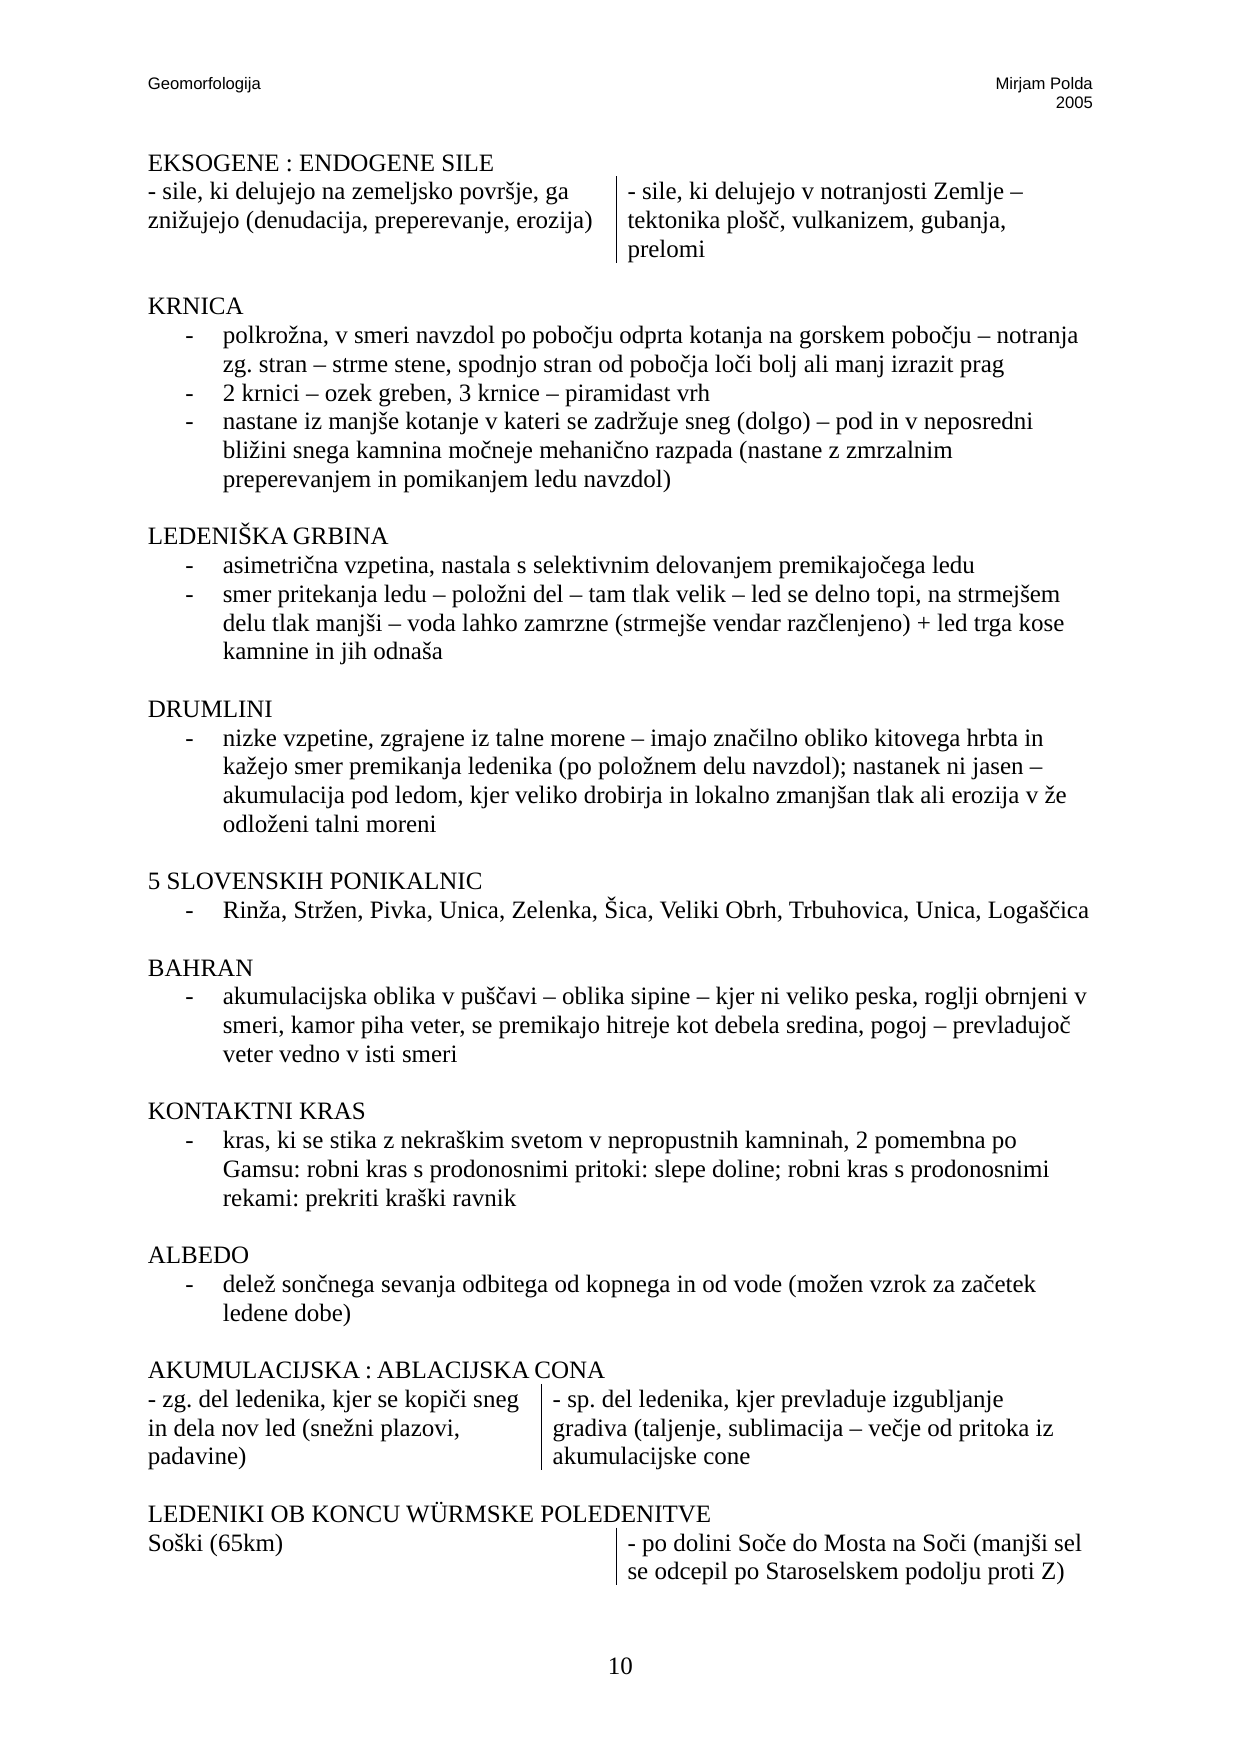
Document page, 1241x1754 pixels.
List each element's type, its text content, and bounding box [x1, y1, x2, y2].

list asimetrična vzpetina, nastala s selektivnim delovanjem premikajočega ledu [185, 550, 1093, 579]
list kras, ki se stika z nekraškim svetom v nepropustnih kamninah, 2 pomembna po Gamsu: robni kras s prodonosnimi pritoki: slepe doline; robni kras s prodonosnimi rekami: prekriti kraški ravnik [185, 1125, 1093, 1211]
table_header - zg. del ledenika, kjer se kopiči sneg in dela nov led (snežni plazovi, padavine) [136, 1384, 541, 1470]
text KRNICA [148, 291, 1093, 320]
list 2 krnici – ozek greben, 3 krnice – piramidast vrh [185, 378, 1093, 406]
text DRUMLINI [148, 694, 1093, 723]
table_header - sile, ki delujejo na zemeljsko površje, ga znižujejo (denudacija, preperevanje, erozija) [136, 176, 616, 263]
text BAHRAN [148, 953, 1093, 981]
list polkrožna, v smeri navzdol po pobočju odprta kotanja na gorskem pobočju – notranja zg. stran – strme stene, spodnjo stran od pobočja loči bolj ali manj izrazit prag [185, 320, 1093, 378]
text ALBEDO [148, 1240, 1093, 1269]
text KONTAKTNI KRAS [148, 1096, 1093, 1125]
list delež sončnega sevanja odbitega od kopnega in od vode (možen vzrok za začetek ledene dobe) [185, 1269, 1093, 1326]
list nizke vzpetine, zgrajene iz talne morene – imajo značilno obliko kitovega hrbta in kažejo smer premikanja ledenika (po položnem delu navzdol); nastanek ni jasen – akumulacija pod ledom, kjer veliko drobirja in lokalno zmanjšan tlak ali erozija v že odloženi talni moreni [185, 723, 1093, 838]
text AKUMULACIJSKA : ABLACIJSKA CONA [148, 1355, 1093, 1384]
table_header - po dolini Soče do Mosta na Soči (manjši sel se odcepil po Staroselskem podolju proti Z) [617, 1528, 1096, 1585]
list nastane iz manjše kotanje v kateri se zadržuje sneg (dolgo) – pod in v neposredni bližini snega kamnina močneje mehanično razpada (nastane z zmrzalnim preperevanjem in pomikanjem ledu navzdol) [185, 406, 1093, 493]
text LEDENIŠKA GRBINA [148, 521, 1093, 550]
list smer pritekanja ledu – položni del – tam tlak velik – led se delno topi, na strmejšem delu tlak manjši – voda lahko zamrzne (strmejše vendar razčlenjeno) + led trga kose kamnine in jih odnaša [185, 579, 1093, 665]
list akumulacijska oblika v puščavi – oblika sipine – kjer ni veliko peska, roglji obrnjeni v smeri, kamor piha veter, se premikajo hitreje kot debela sredina, pogoj – prevladujoč veter vedno v isti smeri [185, 981, 1093, 1068]
text EKSOGENE : ENDOGENE SILE [148, 148, 1093, 176]
table_header Soški (65km) [136, 1528, 616, 1585]
text LEDENIKI OB KONCU WÜRMSKE POLEDENITVE [148, 1499, 1093, 1528]
list Rinža, Stržen, Pivka, Unica, Zelenka, Šica, Veliki Obrh, Trbuhovica, Unica, Logaščica [185, 895, 1093, 924]
table_header - sp. del ledenika, kjer prevladuje izgubljanje gradiva (taljenje, sublimacija – večje od pritoka iz akumulacijske cone [542, 1384, 1096, 1470]
text 5 SLOVENSKIH PONIKALNIC [148, 866, 1093, 895]
table_header - sile, ki delujejo v notranjosti Zemlje – tektonika plošč, vulkanizem, gubanja, prelomi [617, 176, 1096, 263]
